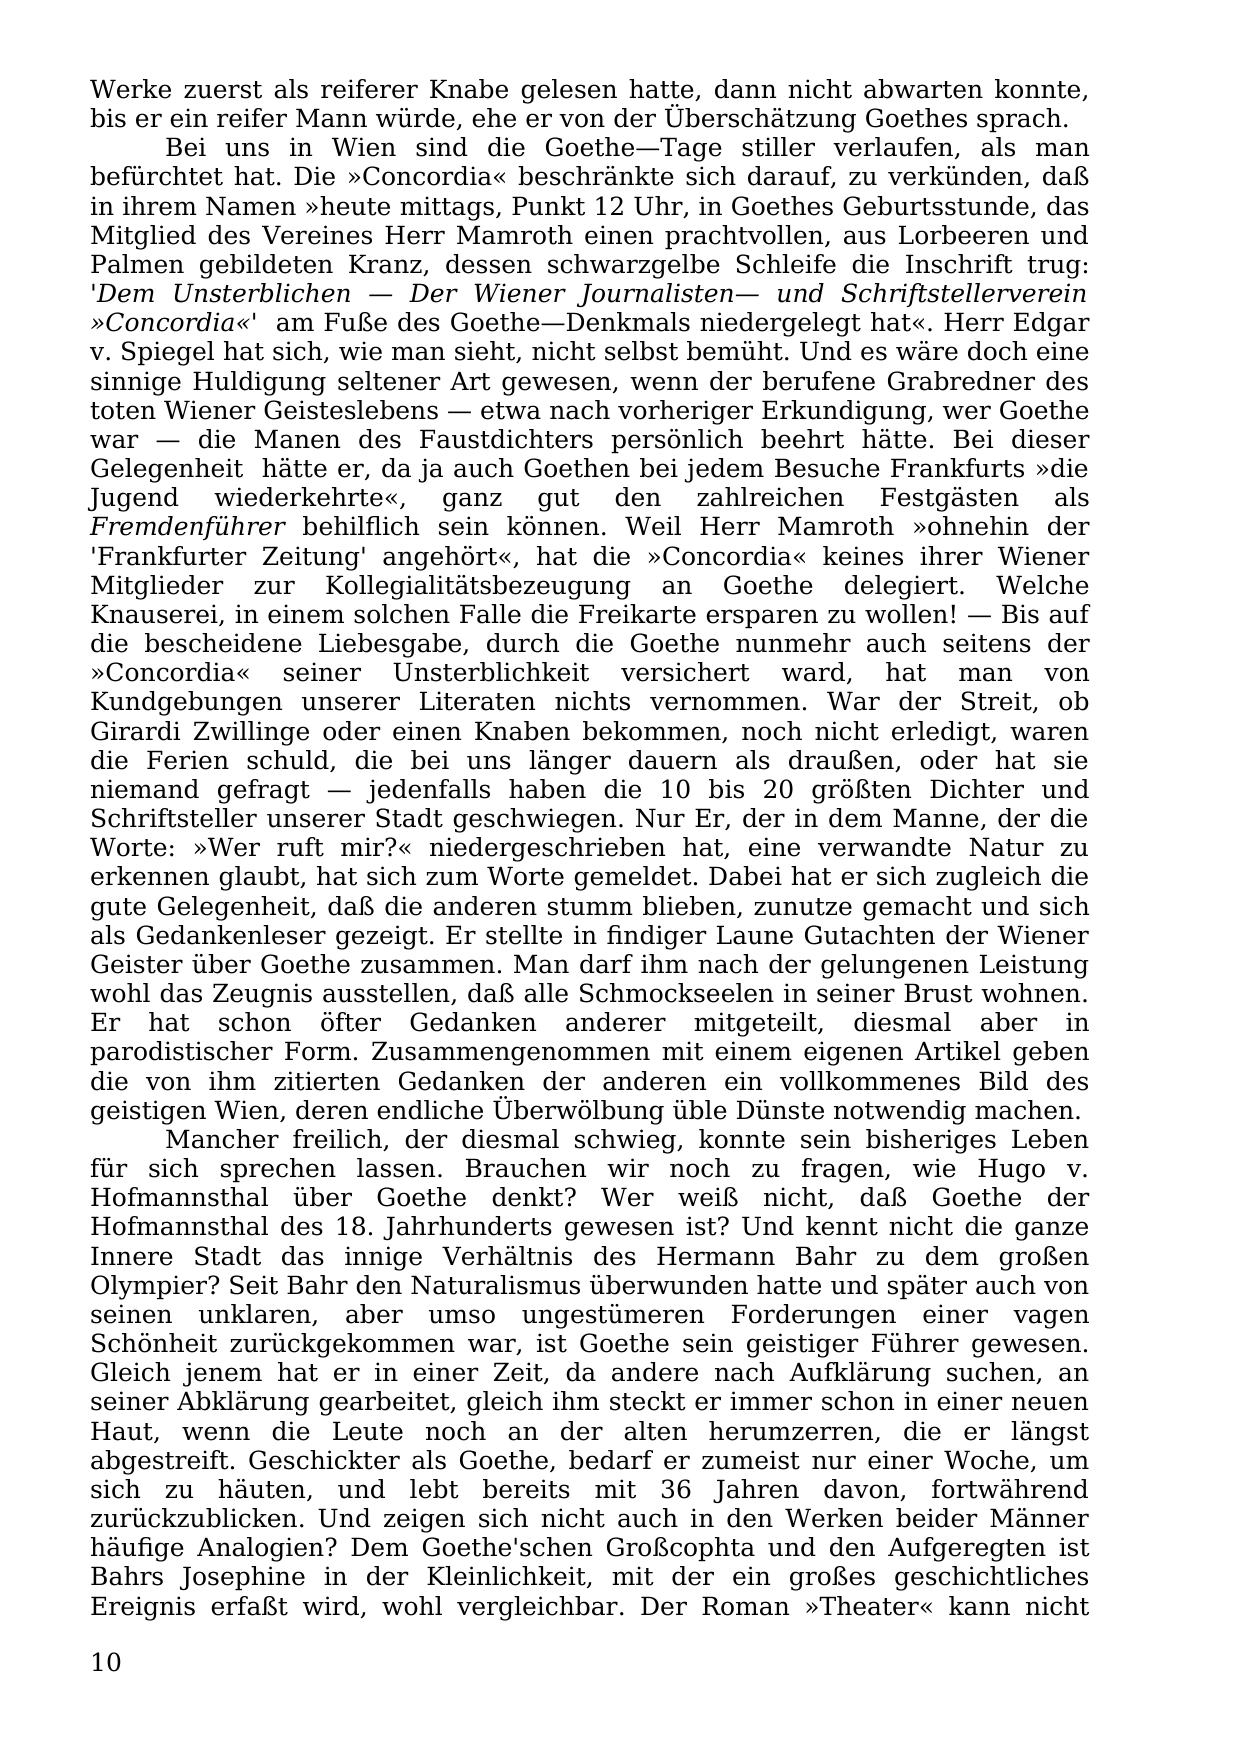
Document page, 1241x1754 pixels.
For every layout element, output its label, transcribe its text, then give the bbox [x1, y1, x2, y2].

text Werke zuerst als reiferer Knabe gelesen hatte, dann nicht abwarten konnte, bis er ein reifer Mann würde, ehe er von der Überschätzung Goethes sprach. [90, 75, 1091, 133]
text Bei uns in Wien sind die Goethe—Tage stiller verlaufen, als man befürchtet hat. Die »Concordia« beschränkte sich darauf, zu verkünden, daß in ihrem Namen »heute mittags, Punkt 12 Uhr, in Goethes Geburtsstunde, das Mitglied des Vereines Herr Mamroth einen prachtvollen, aus Lorbeeren und Palmen gebildeten Kranz, dessen schwarzgelbe Schleife die Inschrift trug: 'Dem Unsterblichen — Der Wiener Journalisten— und Schriftstellerverein »Concordia«' am Fuße des Goethe—Denkmals niedergelegt hat«. Herr Edgar v. Spiegel hat sich, wie man sieht, nicht selbst bemüht. Und es wäre doch eine sinnige Huldigung seltener Art gewesen, wenn der berufene Grabredner des toten Wiener Geisteslebens — etwa nach vorheriger Erkundigung, wer Goethe war — die Manen des Faustdichters persönlich beehrt hätte. Bei dieser Gelegenheit hätte er, da ja auch Goethen bei jedem Besuche Frankfurts »die Jugend wiederkehrte«, ganz gut den zahlreichen Festgästen als Fremdenführer behilflich sein können. Weil Herr Mamroth »ohnehin der 'Frankfurter Zeitung' angehört«, hat die »Concordia« keines ihrer Wiener Mitglieder zur Kollegialitätsbezeugung an Goethe delegiert. Welche Knauserei, in einem solchen Falle die Freikarte ersparen zu wollen! — Bis auf die bescheidene Liebesgabe, durch die Goethe nunmehr auch seitens der »Concordia« seiner Unsterblichkeit versichert ward, hat man von Kundgebungen unserer Literaten nichts vernommen. War der Streit, ob Girardi Zwillinge oder einen Knaben bekommen, noch nicht erledigt, waren die Ferien schuld, die bei uns länger dauern als draußen, oder hat sie niemand gefragt — jedenfalls haben die 10 bis 20 größten Dichter und Schriftsteller unserer Stadt geschwiegen. Nur Er, der in dem Manne, der die Worte: »Wer ruft mir?« niedergeschrieben hat, eine verwandte Natur zu erkennen glaubt, hat sich zum Worte gemeldet. Dabei hat er sich zugleich die gute Gelegenheit, daß die anderen stumm blieben, zunutze gemacht und sich als Gedankenleser gezeigt. Er stellte in findiger Laune Gutachten der Wiener Geister über Goethe zusammen. Man darf ihm nach der gelungenen Leistung wohl das Zeugnis ausstellen, daß alle Schmockseelen in seiner Brust wohnen. Er hat schon öfter Gedanken anderer mitgeteilt, diesmal aber in parodistischer Form. Zusammengenommen mit einem eigenen Artikel geben die von ihm zitierten Gedanken der anderen ein vollkommenes Bild des geistigen Wien, deren endliche Überwölbung üble Dünste notwendig machen. [90, 133, 1091, 1125]
text Mancher freilich, der diesmal schwieg, konnte sein bisheriges Leben für sich sprechen lassen. Brauchen wir noch zu fragen, wie Hugo v. Hofmannsthal über Goethe denkt? Wer weiß nicht, daß Goethe der Hofmannsthal des 18. Jahrhunderts gewesen ist? Und kennt nicht die ganze Innere Stadt das innige Verhältnis des Hermann Bahr zu dem großen Olympier? Seit Bahr den Naturalismus überwunden hatte und später auch von seinen unklaren, aber umso ungestümeren Forderungen einer vagen Schönheit zurückgekommen war, ist Goethe sein geistiger Führer gewesen. Gleich jenem hat er in einer Zeit, da andere nach Aufklärung suchen, an seiner Abklärung gearbeitet, gleich ihm steckt er immer schon in einer neuen Haut, wenn die Leute noch an der alten herumzerren, die er längst abgestreift. Geschickter als Goethe, bedarf er zumeist nur einer Woche, um sich zu häuten, und lebt bereits mit 36 Jahren davon, fortwährend zurückzublicken. Und zeigen sich nicht auch in den Werken beider Männer häufige Analogien? Dem Goethe'schen Großcophta und den Aufgeregten ist Bahrs Josephine in der Kleinlichkeit, mit der ein großes geschichtliches Ereignis erfaßt wird, wohl vergleichbar. Der Roman »Theater« kann nicht [90, 1125, 1091, 1621]
